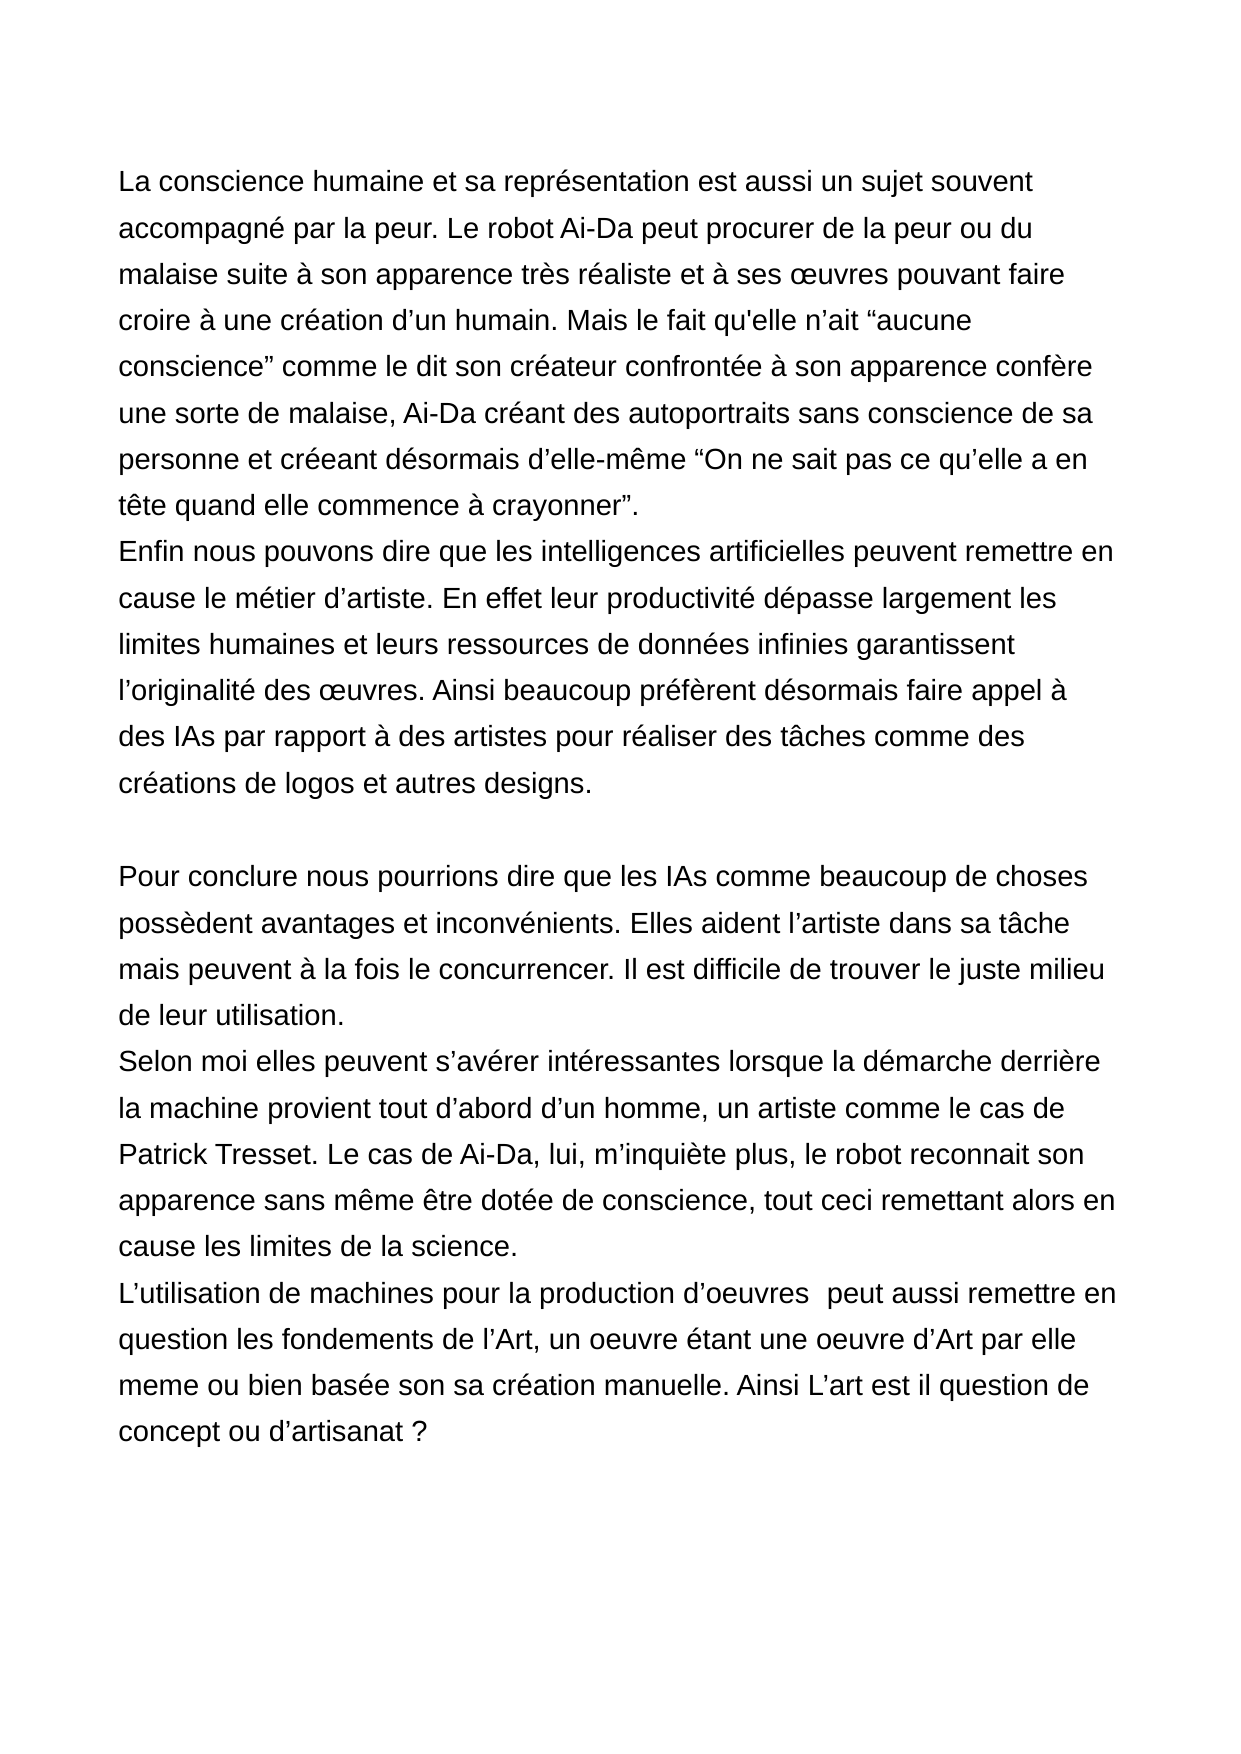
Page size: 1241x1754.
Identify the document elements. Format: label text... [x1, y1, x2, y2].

text Selon moi elles peuvent s’avérer intéressantes lorsque la démarche derrière la machine provient tout d’abord d’un homme, un artiste comme le cas de Patrick Tresset. Le cas de Ai-Da, lui, m’inquiète plus, le robot reconnait son apparence sans même être dotée de conscience, tout ceci remettant alors en cause les limites de la science. [118, 1044, 1122, 1263]
text Enfin nous pouvons dire que les intelligences artificielles peuvent remettre en cause le métier d’artiste. En effet leur productivité dépasse largement les limites humaines et leurs ressources de données infinies garantissent l’originalité des œuvres. Ainsi beaucoup préfèrent désormais faire appel à des IAs par rapport à des artistes pour réaliser des tâches comme des créations de logos et autres designs. [118, 534, 1122, 799]
text La conscience humaine et sa représentation est aussi un sujet souvent accompagné par la peur. Le robot Ai-Da peut procurer de la peur ou du malaise suite à son apparence très réaliste et à ses œuvres pouvant faire croire à une création d’un humain. Mais le fait qu'elle n’ait “aucune conscience” comme le dit son créateur confrontée à son apparence confère une sorte de malaise, Ai-Da créant des autoportraits sans conscience de sa personne et créeant désormais d’elle-même “On ne sait pas ce qu’elle a en tête quand elle commence à crayonner”. [118, 164, 1122, 522]
text Pour conclure nous pourrions dire que les IAs comme beaucoup de choses possèdent avantages et inconvénients. Elles aident l’artiste dans sa tâche mais peuvent à la fois le concurrencer. Il est difficile de trouver le juste milieu de leur utilisation. [118, 859, 1122, 1032]
text L’utilisation de machines pour la production d’oeuvres peut aussi remettre en question les fondements de l’Art, un oeuvre étant une oeuvre d’Art par elle meme ou bien basée son sa création manuelle. Ainsi L’art est il question de concept ou d’artisanat ? [118, 1276, 1122, 1448]
